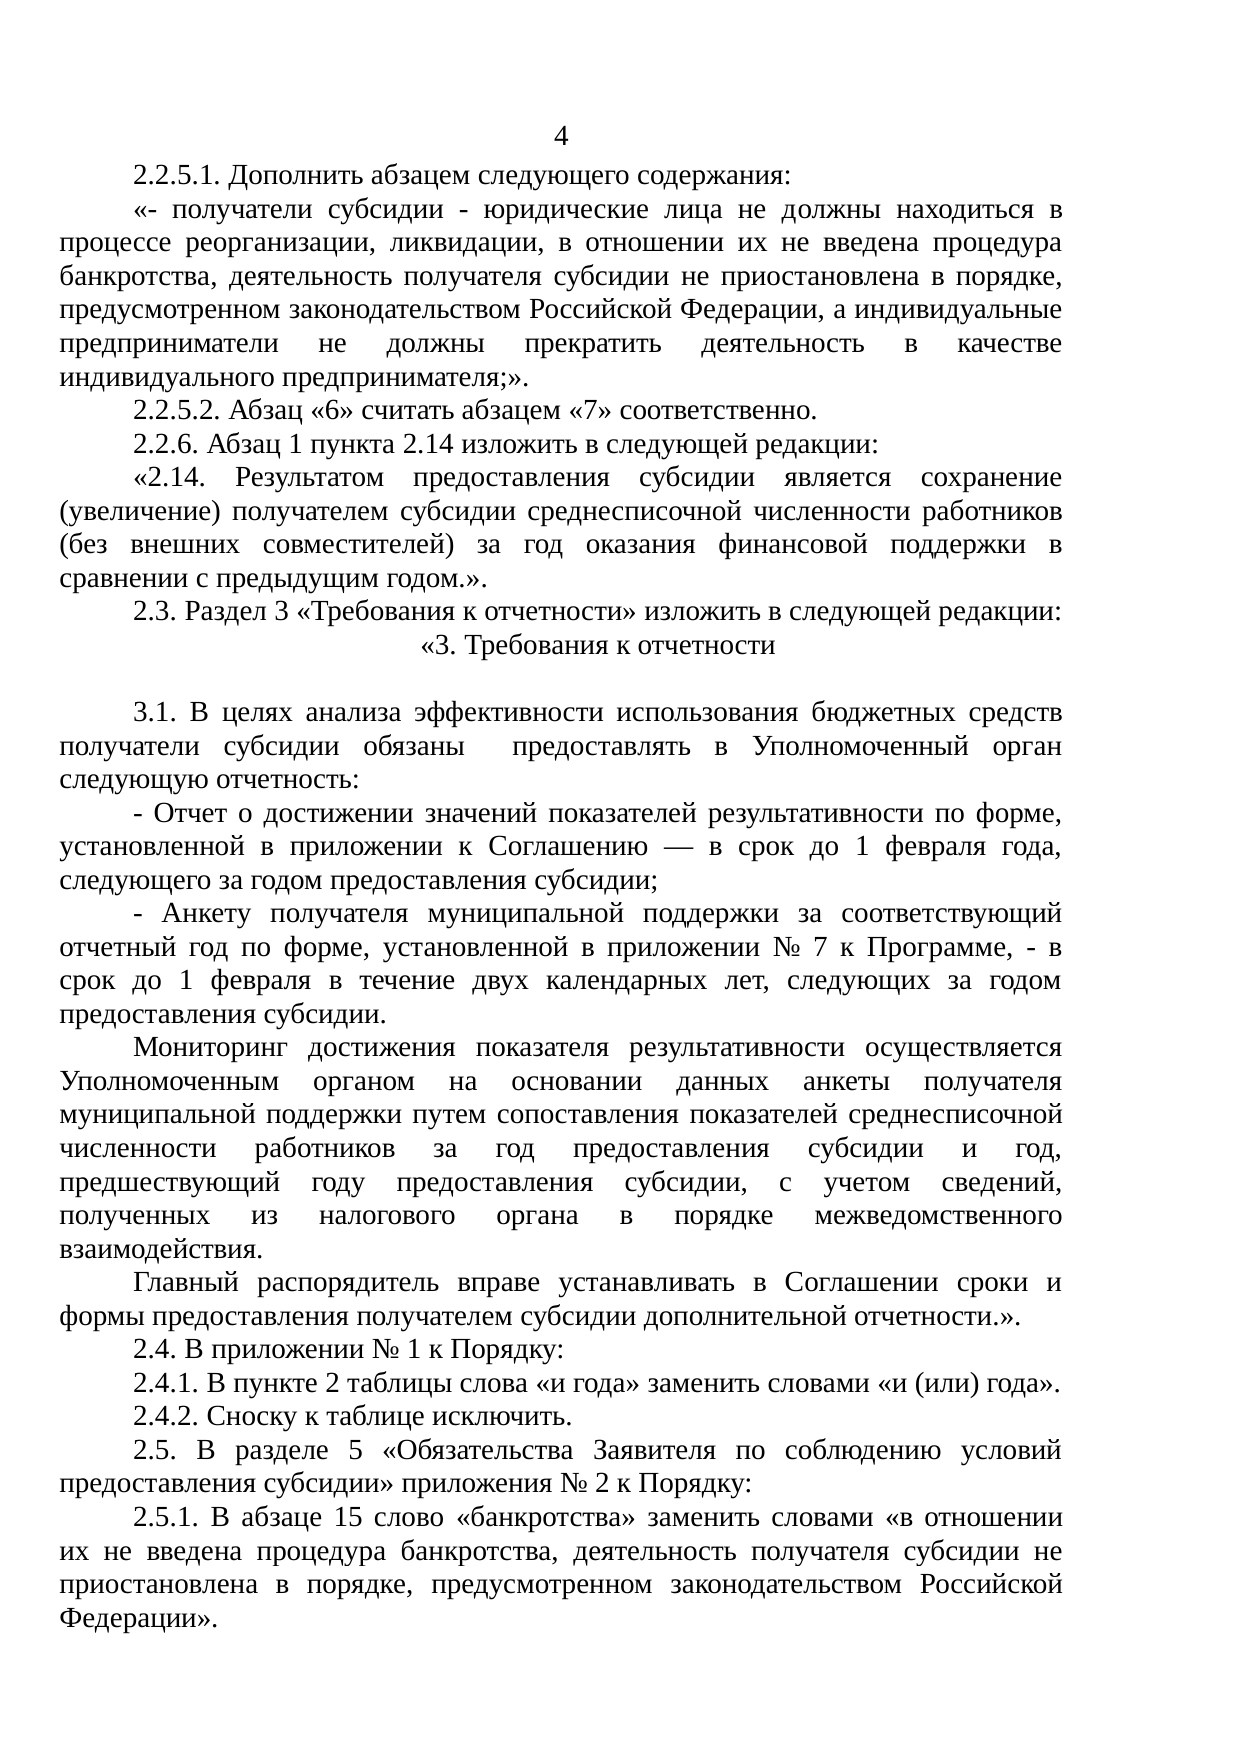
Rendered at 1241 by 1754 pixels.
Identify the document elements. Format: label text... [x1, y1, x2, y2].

text «2.14. Результатом предоставления субсидии является сохранение (увеличение) получателем субсидии среднесписочной численности работников (без внешних совместителей) за год оказания финансовой поддержки в сравнении с предыдущим годом.». [59, 459, 1063, 594]
text 2.3. Раздел 3 «Требования к отчетности» изложить в следующей редакции: [59, 594, 1063, 627]
text Главный распорядитель вправе устанавливать в Соглашении сроки и формы предоставления получателем субсидии дополнительной отчетности.». [59, 1264, 1063, 1332]
text 2.2.5.2. Абзац «6» считать абзацем «7» соответственно. [59, 392, 1063, 426]
text 2.4.1. В пункте 2 таблицы слова «и года» заменить словами «и (или) года». [59, 1365, 1063, 1399]
text 2.2.6. Абзац 1 пункта 2.14 изложить в следующей редакции: [59, 426, 1063, 459]
text 2.5. В разделе 5 «Обязательства Заявителя по соблюдению условий предоставления субсидии» приложения № 2 к Порядку: [59, 1432, 1063, 1499]
text - Отчет о достижении значений показателей результативности по форме, установленной в приложении к Соглашению — в срок до 1 февраля года, следующего за годом предоставления субсидии; [59, 795, 1063, 896]
text 2.2.5.1. Дополнить абзацем следующего содержания: [59, 158, 1063, 191]
text «- получатели субсидии - юридические лица не должны находиться в процессе реорганизации, ликвидации, в отношении их не введена процедура банкротства, деятельность получателя субсидии не приостановлена в порядке, предусмотренном законодательством Российской Федерации, а индивидуальные предприниматели не должны прекратить деятельность в качестве индивидуального предпринимателя;». [59, 191, 1063, 392]
text 2.4.2. Сноску к таблице исключить. [59, 1399, 1063, 1432]
text «3. Требования к отчетности [59, 627, 1063, 661]
text - Анкету получателя муниципальной поддержки за соответствующий отчетный год по форме, установленной в приложении № 7 к Программе, - в срок до 1 февраля в течение двух календарных лет, следующих за годом предоставления субсидии. [59, 896, 1063, 1030]
text 3.1. В целях анализа эффективности использования бюджетных средств получатели субсидии обязаны предоставлять в Уполномоченный орган следующую отчетность: [59, 694, 1063, 795]
text 2.5.1. В абзаце 15 слово «банкротства» заменить словами «в отношении их не введена процедура банкротства, деятельность получателя субсидии не приостановлена в порядке, предусмотренном законодательством Российской Федерации». [59, 1499, 1063, 1633]
text 2.4. В приложении № 1 к Порядку: [59, 1332, 1063, 1365]
text Мониторинг достижения показателя результативности осуществляется Уполномоченным органом на основании данных анкеты получателя муниципальной поддержки путем сопоставления показателей среднесписочной численности работников за год предоставления субсидии и год, предшествующий году предоставления субсидии, с учетом сведений, полученных из налогового органа в порядке межведомственного взаимодействия. [59, 1030, 1063, 1264]
